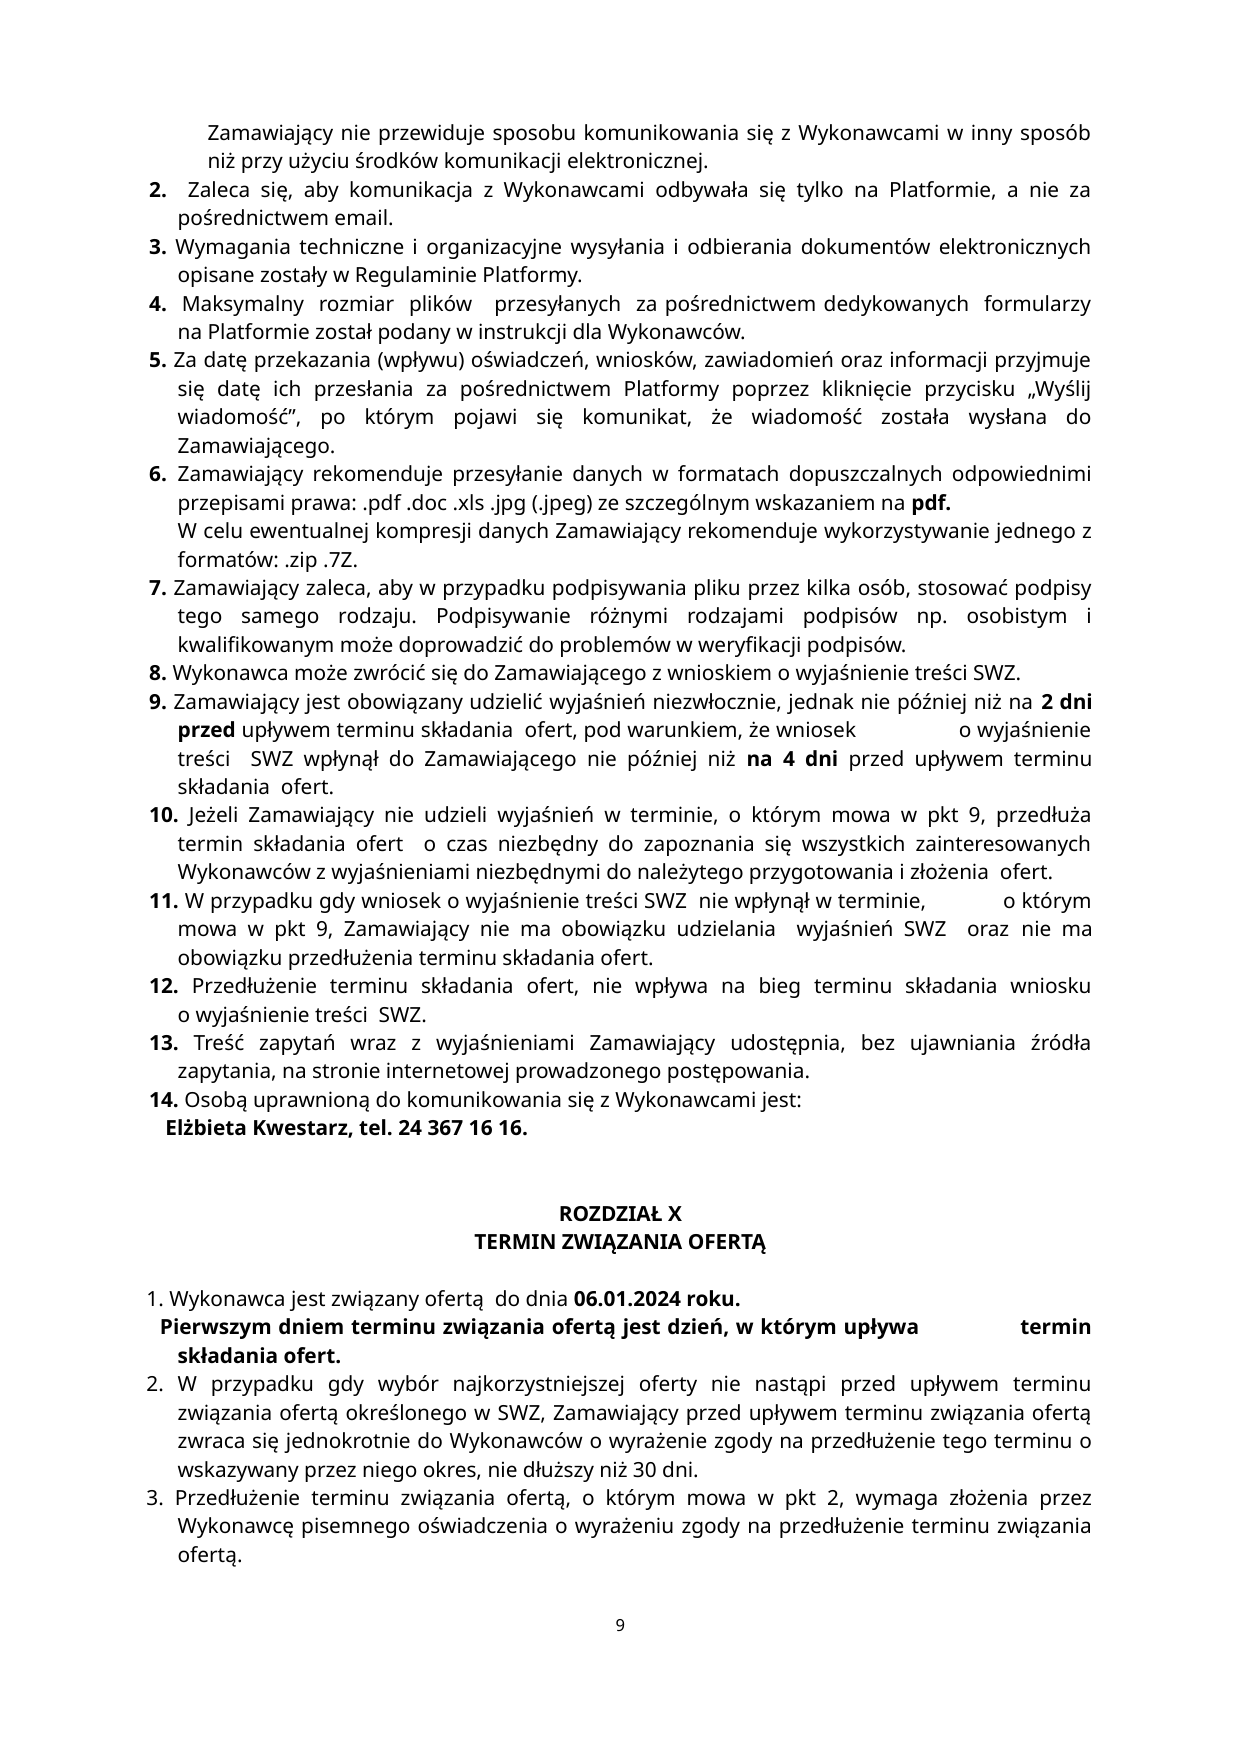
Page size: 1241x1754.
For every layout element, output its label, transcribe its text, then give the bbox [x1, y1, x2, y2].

list 3. Wymagania techniczne i organizacyjne wysyłania i odbierania dokumentów elektronicznych opisane zostały w Regulaminie Platformy. [149, 232, 1093, 289]
list 2. Zaleca się, aby komunikacja z Wykonawcami odbywała się tylko na Platformie, a nie za pośrednictwem email. [149, 175, 1093, 232]
text Zamawiający nie przewiduje sposobu komunikowania się z Wykonawcami w inny sposób niż przy użyciu środków komunikacji elektronicznej. [179, 118, 1093, 175]
text 6. Zamawiający rekomenduje przesyłanie danych w formatach dopuszczalnych odpowiednimi przepisami prawa: .pdf .doc .xls .jpg (.jpeg) ze szczególnym wskazaniem na pdf. [149, 459, 1093, 516]
text 3. Przedłużenie terminu związania ofertą, o którym mowa w pkt 2, wymaga złożenia przez Wykonawcę pisemnego oświadczenia o wyrażeniu zgody na przedłużenie terminu związania ofertą. [146, 1483, 1093, 1568]
text W celu ewentualnej kompresji danych Zamawiający rekomenduje wykorzystywanie jednego z formatów: .zip .7Z. [149, 516, 1093, 573]
text 8. Wykonawca może zwrócić się do Zamawiającego z wnioskiem o wyjaśnienie treści SWZ. [149, 658, 1093, 687]
text 11. W przypadku gdy wniosek o wyjaśnienie treści SWZ nie wpłynął w terminie, o którym mowa w pkt 9, Zamawiający nie ma obowiązku udzielania wyjaśnień SWZ oraz nie ma obowiązku przedłużenia terminu składania ofert. [149, 886, 1093, 971]
text Pierwszym dniem terminu związania ofertą jest dzień, w którym upływa termin składania ofert. [146, 1312, 1093, 1369]
text 14. Osobą uprawnioną do komunikowania się z Wykonawcami jest: [149, 1085, 1093, 1113]
text 1. Wykonawca jest związany ofertą do dnia 06.01.2024 roku. [146, 1284, 1093, 1312]
list 5. Za datę przekazania (wpływu) oświadczeń, wniosków, zawiadomień oraz informacji przyjmuje się datę ich przesłania za pośrednictwem Platformy poprzez kliknięcie przycisku „Wyślij wiadomość”, po którym pojawi się komunikat, że wiadomość została wysłana do Zamawiającego. [149, 346, 1093, 459]
text ROZDZIAŁ X [148, 1199, 1093, 1227]
text 9. Zamawiający jest obowiązany udzielić wyjaśnień niezwłocznie, jednak nie później niż na 2 dni przed upływem terminu składania ofert, pod warunkiem, że wniosek o wyjaśnienie treści SWZ wpłynął do Zamawiającego nie później niż na 4 dni przed upływem terminu składania ofert. [149, 687, 1093, 801]
text Elżbieta Kwestarz, tel. 24 367 16 16. [149, 1113, 1093, 1142]
text 7. Zamawiający zaleca, aby w przypadku podpisywania pliku przez kilka osób, stosować podpisy tego samego rodzaju. Podpisywanie różnymi rodzajami podpisów np. osobistym i kwalifikowanym może doprowadzić do problemów w weryfikacji podpisów. [149, 573, 1093, 658]
text 12. Przedłużenie terminu składania ofert, nie wpływa na bieg terminu składania wniosku o wyjaśnienie treści SWZ. [149, 971, 1093, 1028]
text 13. Treść zapytań wraz z wyjaśnieniami Zamawiający udostępnia, bez ujawniania źródła zapytania, na stronie internetowej prowadzonego postępowania. [149, 1028, 1093, 1085]
text 10. Jeżeli Zamawiający nie udzieli wyjaśnień w terminie, o którym mowa w pkt 9, przedłuża termin składania ofert o czas niezbędny do zapoznania się wszystkich zainteresowanych Wykonawców z wyjaśnieniami niezbędnymi do należytego przygotowania i złożenia ofert. [149, 801, 1093, 886]
text 2. W przypadku gdy wybór najkorzystniejszej oferty nie nastąpi przed upływem terminu związania ofertą określonego w SWZ, Zamawiający przed upływem terminu związania ofertą zwraca się jednokrotnie do Wykonawców o wyrażenie zgody na przedłużenie tego terminu o wskazywany przez niego okres, nie dłuższy niż 30 dni. [146, 1369, 1093, 1483]
list 4. Maksymalny rozmiar plików przesyłanych za pośrednictwem dedykowanych formularzy na Platformie został podany w instrukcji dla Wykonawców. [149, 289, 1093, 346]
text TERMIN ZWIĄZANIA OFERTĄ [148, 1227, 1093, 1256]
